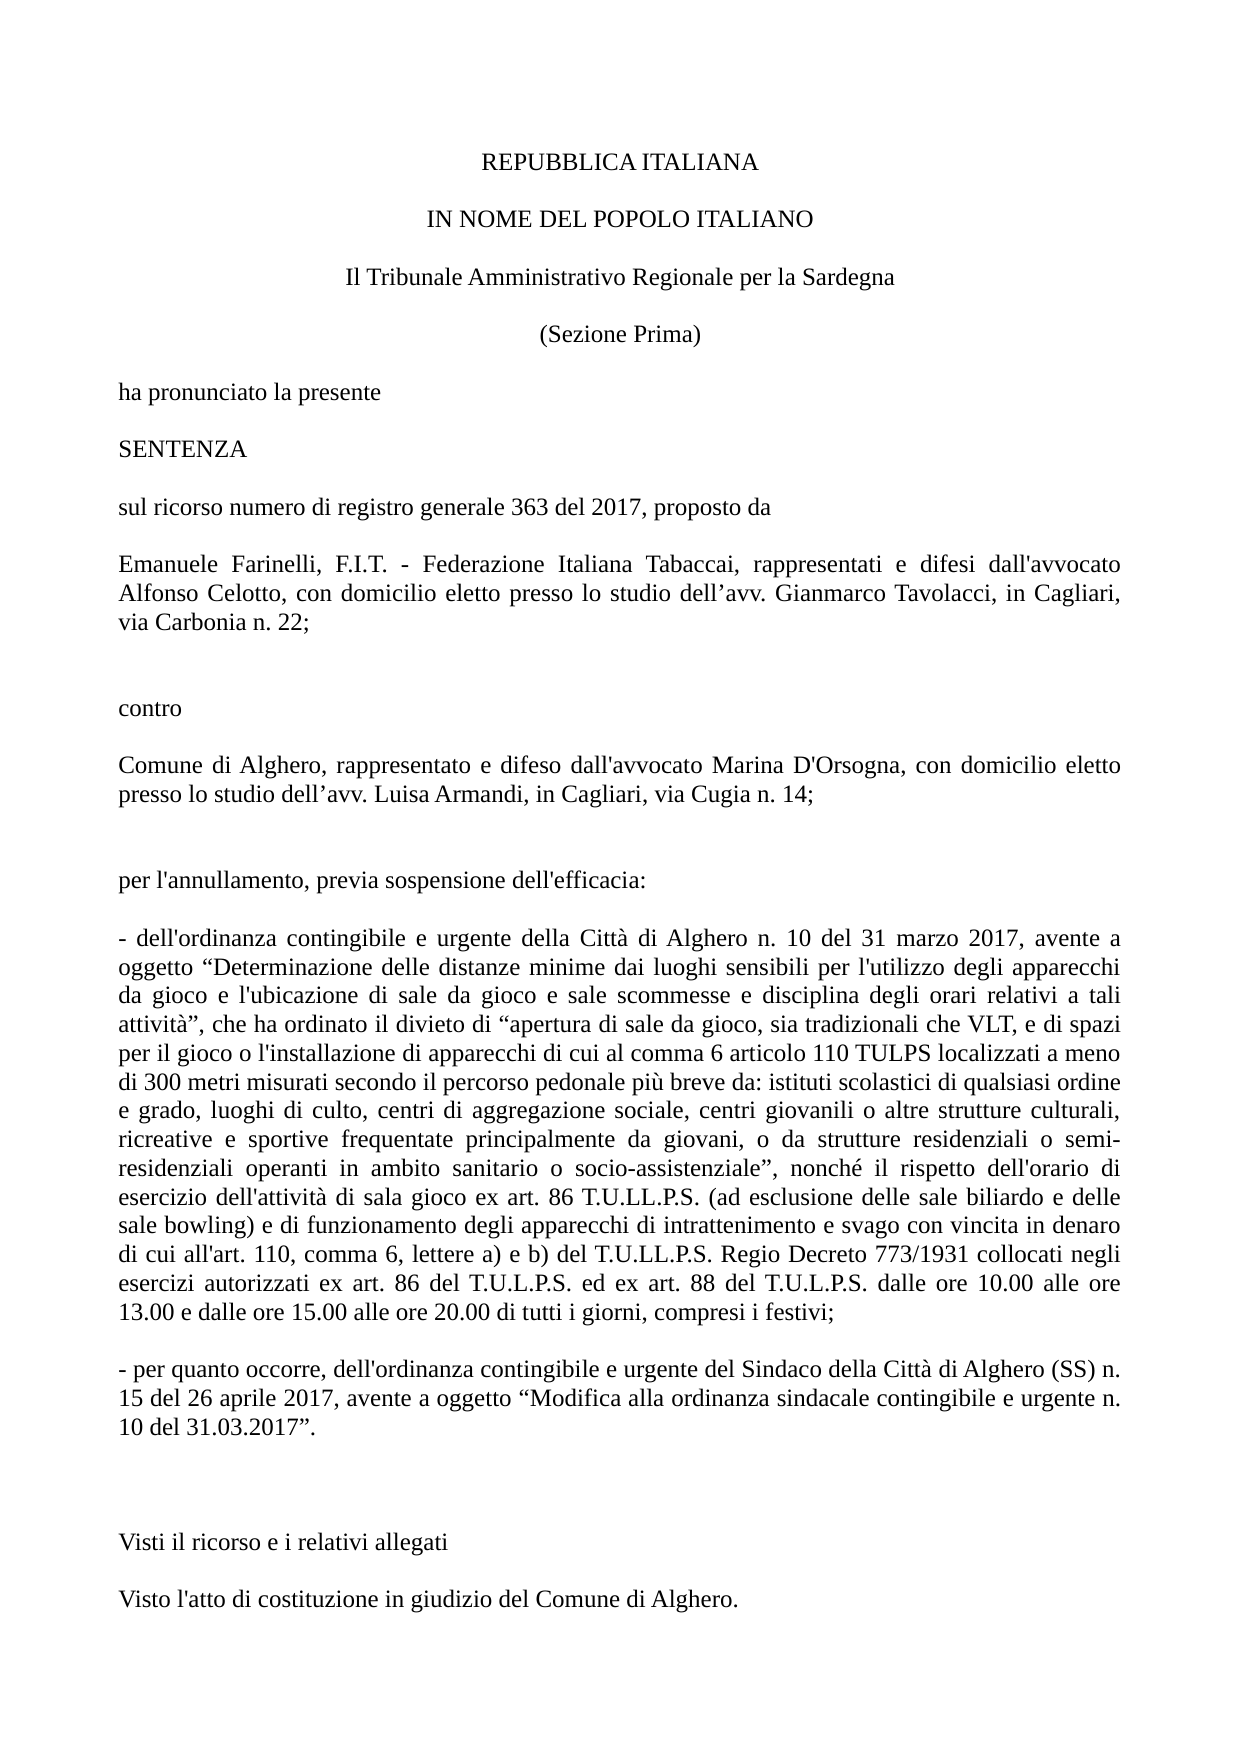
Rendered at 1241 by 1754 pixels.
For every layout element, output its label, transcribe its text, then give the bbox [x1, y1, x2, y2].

text - dell'ordinanza contingibile e urgente della Città di Alghero n. 10 del 31 marzo 2017, avente a oggetto “Determinazione delle distanze minime dai luoghi sensibili per l'utilizzo degli apparecchi da gioco e l'ubicazione di sale da gioco e sale scommesse e disciplina degli orari relativi a tali attività”, che ha ordinato il divieto di “apertura di sale da gioco, sia tradizionali che VLT, e di spazi per il gioco o l'installazione di apparecchi di cui al comma 6 articolo 110 TULPS localizzati a meno di 300 metri misurati secondo il percorso pedonale più breve da: istituti scolastici di qualsiasi ordine e grado, luoghi di culto, centri di aggregazione sociale, centri giovanili o altre strutture culturali, ricreative e sportive frequentate principalmente da giovani, o da strutture residenziali o semi-residenziali operanti in ambito sanitario o socio-assistenziale”, nonché il rispetto dell'orario di esercizio dell'attività di sala gioco ex art. 86 T.U.LL.P.S. (ad esclusione delle sale biliardo e delle sale bowling) e di funzionamento degli apparecchi di intrattenimento e svago con vincita in denaro di cui all'art. 110, comma 6, lettere a) e b) del T.U.LL.P.S. Regio Decreto 773/1931 collocati negli esercizi autorizzati ex art. 86 del T.U.L.P.S. ed ex art. 88 del T.U.L.P.S. dalle ore 10.00 alle ore 13.00 e dalle ore 15.00 alle ore 20.00 di tutti i giorni, compresi i festivi; [118, 923, 1122, 1326]
text sul ricorso numero di registro generale 363 del 2017, proposto da [118, 492, 1122, 521]
text Emanuele Farinelli, F.I.T. - Federazione Italiana Tabaccai, rappresentati e difesi dall'avvocato Alfonso Celotto, con domicilio eletto presso lo studio dell’avv. Gianmarco Tavolacci, in Cagliari, via Carbonia n. 22; [118, 549, 1122, 636]
text ha pronunciato la presente [118, 377, 1122, 406]
text Il Tribunale Amministrativo Regionale per la Sardegna [118, 262, 1122, 291]
text - per quanto occorre, dell'ordinanza contingibile e urgente del Sindaco della Città di Alghero (SS) n. 15 del 26 aprile 2017, avente a oggetto “Modifica alla ordinanza sindacale contingibile e urgente n. 10 del 31.03.2017”. [118, 1354, 1122, 1441]
text per l'annullamento, previa sospensione dell'efficacia: [118, 866, 1122, 894]
text IN NOME DEL POPOLO ITALIANO [118, 204, 1122, 233]
text REPUBBLICA ITALIANA [118, 147, 1122, 176]
text SENTENZA [118, 434, 1122, 463]
text Comune di Alghero, rappresentato e difeso dall'avvocato Marina D'Orsogna, con domicilio eletto presso lo studio dell’avv. Luisa Armandi, in Cagliari, via Cugia n. 14; [118, 751, 1122, 808]
text (Sezione Prima) [118, 319, 1122, 348]
text Visti il ricorso e i relativi allegati [118, 1527, 1122, 1556]
text Visto l'atto di costituzione in giudizio del Comune di Alghero. [118, 1584, 1122, 1613]
text contro [118, 693, 1122, 722]
